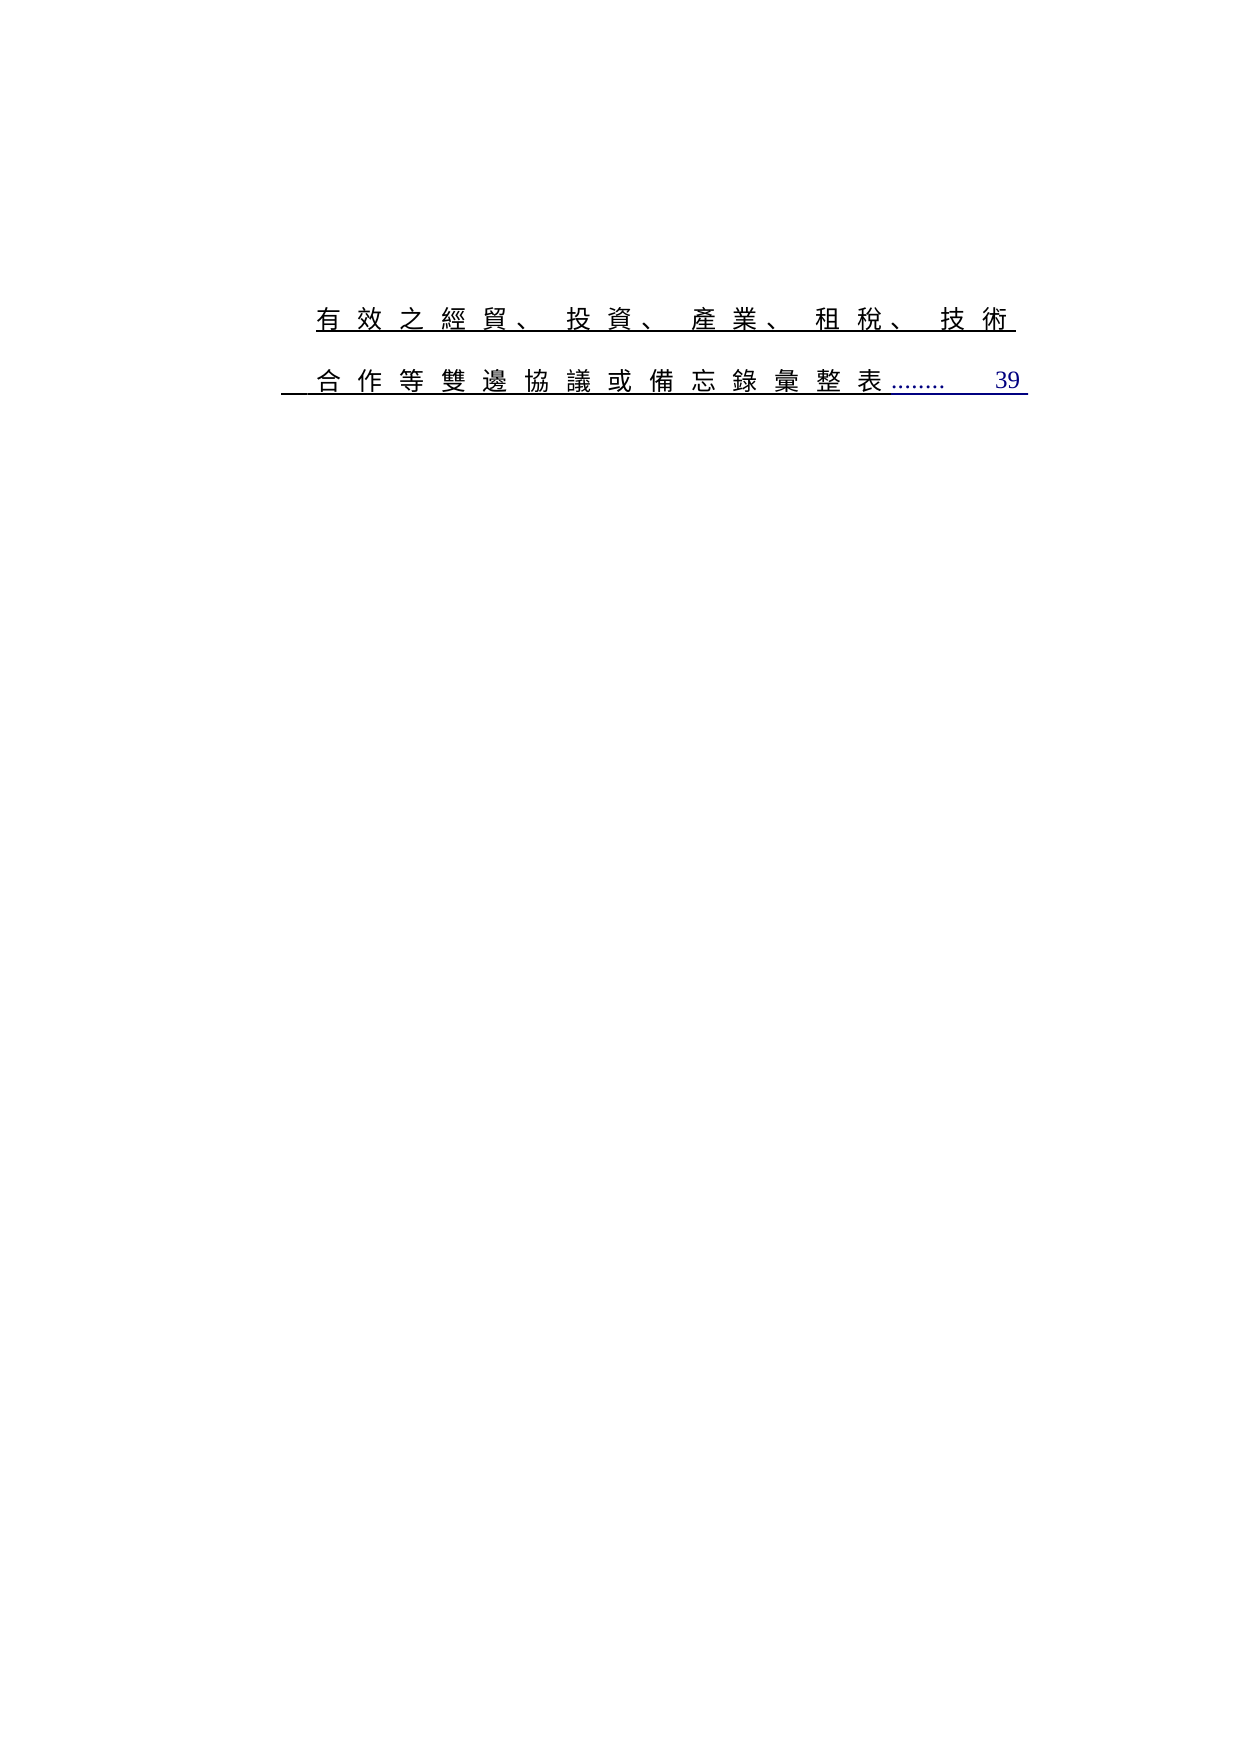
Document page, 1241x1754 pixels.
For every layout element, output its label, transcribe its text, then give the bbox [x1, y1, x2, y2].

text 有效之經貿、投資、產業、租稅、技術合作等雙邊協議或備忘錄彙整表 39 [183, 276, 1028, 401]
